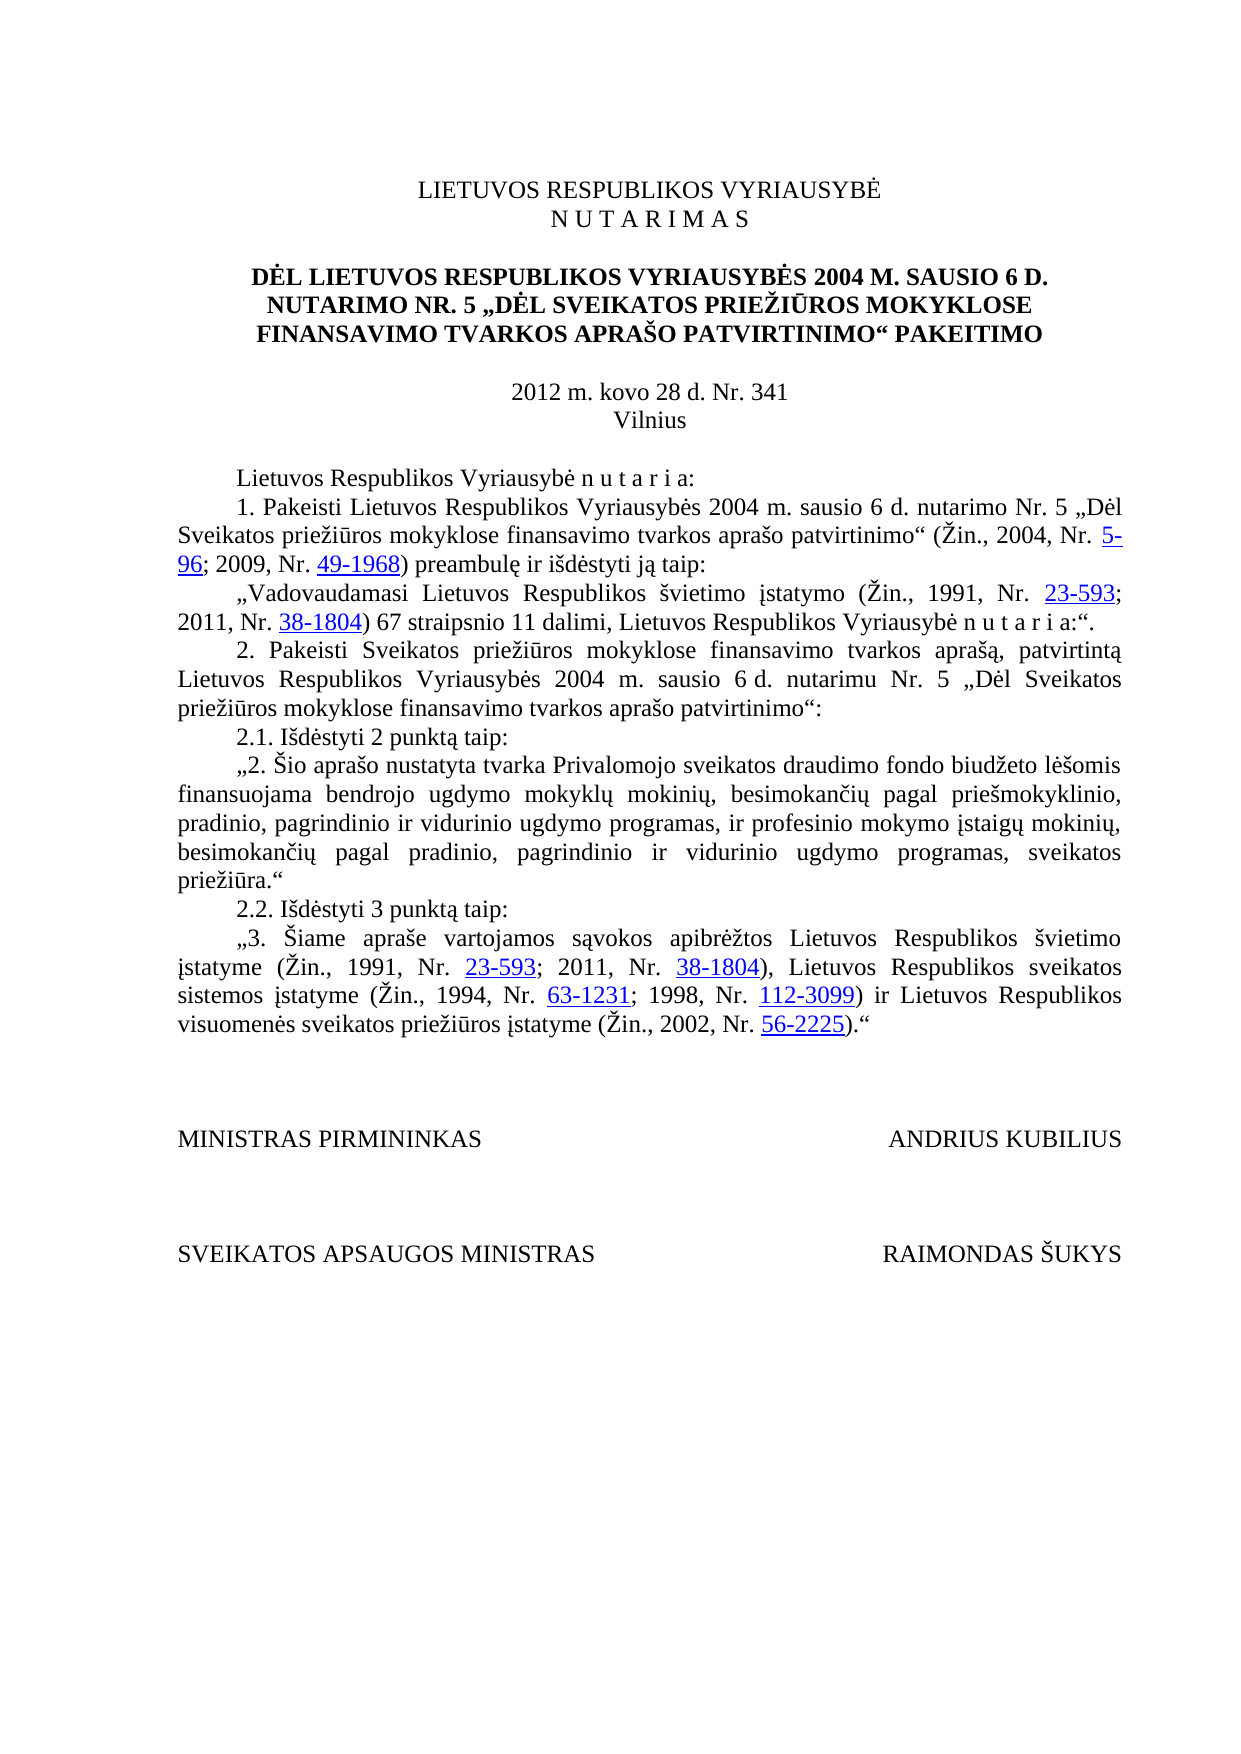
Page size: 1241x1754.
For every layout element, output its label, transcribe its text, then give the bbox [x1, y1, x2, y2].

text LIETUVOS RESPUBLIKOS VYRIAUSYBĖ [177, 176, 1122, 204]
text SVEIKATOS APSAUGOS MINISTRAS RAIMONDAS ŠUKYS [177, 1239, 1122, 1268]
text MINISTRAS PIRMININKAS ANDRIUS KUBILIUS [177, 1124, 1122, 1153]
text Lietuvos Respublikos Vyriausybė n u t a r i a: [177, 463, 1122, 492]
text 2012 m. kovo 28 d. Nr. 341 [177, 377, 1122, 406]
text „Vadovaudamasi Lietuvos Respublikos švietimo įstatymo (Žin., 1991, Nr. 23-593; 2011, Nr. 38-1804) 67 straipsnio 11 dalimi, Lietuvos Respublikos Vyriausybė n u t a r i a:“. [177, 578, 1122, 636]
text „3. Šiame apraše vartojamos sąvokos apibrėžtos Lietuvos Respublikos švietimo įstatyme (Žin., 1991, Nr. 23-593; 2011, Nr. 38-1804), Lietuvos Respublikos sveikatos sistemos įstatyme (Žin., 1994, Nr. 63-1231; 1998, Nr. 112-3099) ir Lietuvos Respublikos visuomenės sveikatos priežiūros įstatyme (Žin., 2002, Nr. 56-2225).“ [177, 923, 1122, 1038]
text N U T A R I M A S [177, 204, 1122, 233]
text 1. Pakeisti Lietuvos Respublikos Vyriausybės 2004 m. sausio 6 d. nutarimo Nr. 5 „Dėl Sveikatos priežiūros mokyklose finansavimo tvarkos aprašo patvirtinimo“ (Žin., 2004, Nr. 5-96; 2009, Nr. 49-1968) preambulę ir išdėstyti ją taip: [177, 492, 1122, 578]
text Vilnius [177, 406, 1122, 434]
text 2.1. Išdėstyti 2 punktą taip: [177, 722, 1122, 751]
text 2.2. Išdėstyti 3 punktą taip: [177, 894, 1122, 923]
text DĖL LIETUVOS RESPUBLIKOS VYRIAUSYBĖS 2004 M. SAUSIO 6 D. NUTARIMO NR. 5 „DĖL SVEIKATOS PRIEŽIŪROS MOKYKLOSE FINANSAVIMO TVARKOS APRAŠO PATVIRTINIMO“ PAKEITIMO [177, 262, 1122, 348]
text 2. Pakeisti Sveikatos priežiūros mokyklose finansavimo tvarkos aprašą, patvirtintą Lietuvos Respublikos Vyriausybės 2004 m. sausio 6 d. nutarimu Nr. 5 „Dėl Sveikatos priežiūros mokyklose finansavimo tvarkos aprašo patvirtinimo“: [177, 636, 1122, 722]
text „2. Šio aprašo nustatyta tvarka Privalomojo sveikatos draudimo fondo biudžeto lėšomis finansuojama bendrojo ugdymo mokyklų mokinių, besimokančių pagal priešmokyklinio, pradinio, pagrindinio ir vidurinio ugdymo programas, ir profesinio mokymo įstaigų mokinių, besimokančių pagal pradinio, pagrindinio ir vidurinio ugdymo programas, sveikatos priežiūra.“ [177, 751, 1122, 894]
